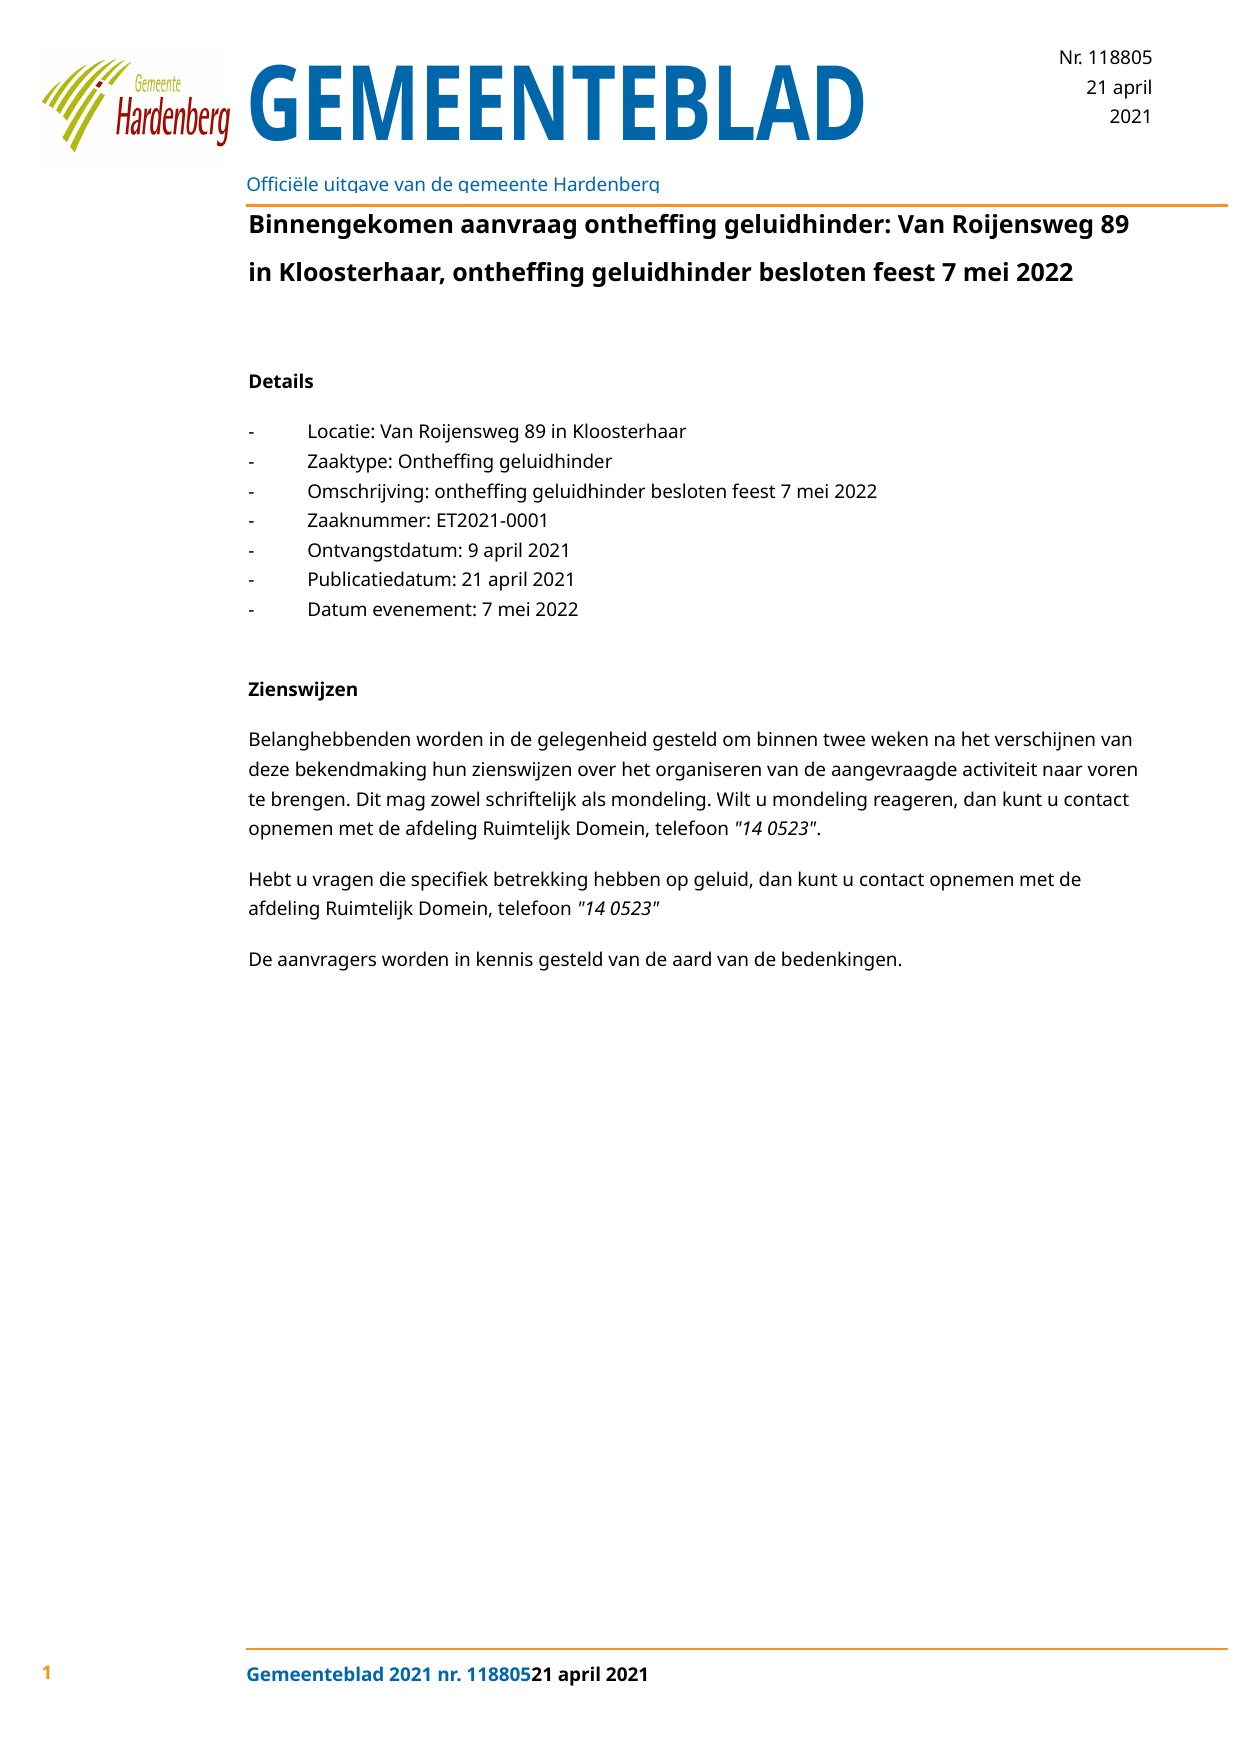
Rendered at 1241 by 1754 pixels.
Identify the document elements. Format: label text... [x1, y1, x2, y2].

list Locatie: Van Roijensweg 89 in Kloosterhaar [248, 419, 1152, 444]
text Hebt u vragen die specifiek betrekking hebben op geluid, dan kunt u contact opnemen met de afdeling Ruimtelijk Domein, telefoon "14 0523" [248, 866, 1152, 921]
text De aanvragers worden in kennis gesteld van de aard van de bedenkingen. [248, 946, 1152, 972]
text Details [248, 368, 1152, 394]
list Zaaktype: Ontheffing geluidhinder [248, 448, 1152, 474]
list Publicatiedatum: 21 april 2021 [248, 567, 1152, 592]
picture [41, 47, 231, 172]
text Binnengekomen aanvraag ontheffing geluidhinder: Van Roijensweg 89 in Kloosterhaar, ontheffing geluidhinder besloten feest 7 mei 2022 [248, 207, 1152, 288]
text Belanghebbenden worden in de gelegenheid gesteld om binnen twee weken na het verschijnen van deze bekendmaking hun zienswijzen over het organiseren van de aangevraagde activiteit naar voren te brengen. Dit mag zowel schriftelijk als mondeling. Wilt u mondeling reageren, dan kunt u contact opnemen met de afdeling Ruimtelijk Domein, telefoon "14 0523". [248, 727, 1152, 841]
text Zienswijzen [248, 676, 1152, 702]
list Omschrijving: ontheffing geluidhinder besloten feest 7 mei 2022 [248, 478, 1152, 504]
list Datum evenement: 7 mei 2022 [248, 596, 1152, 622]
list Ontvangstdatum: 9 april 2021 [248, 537, 1152, 563]
list Zaaknummer: ET2021-0001 [248, 507, 1152, 533]
